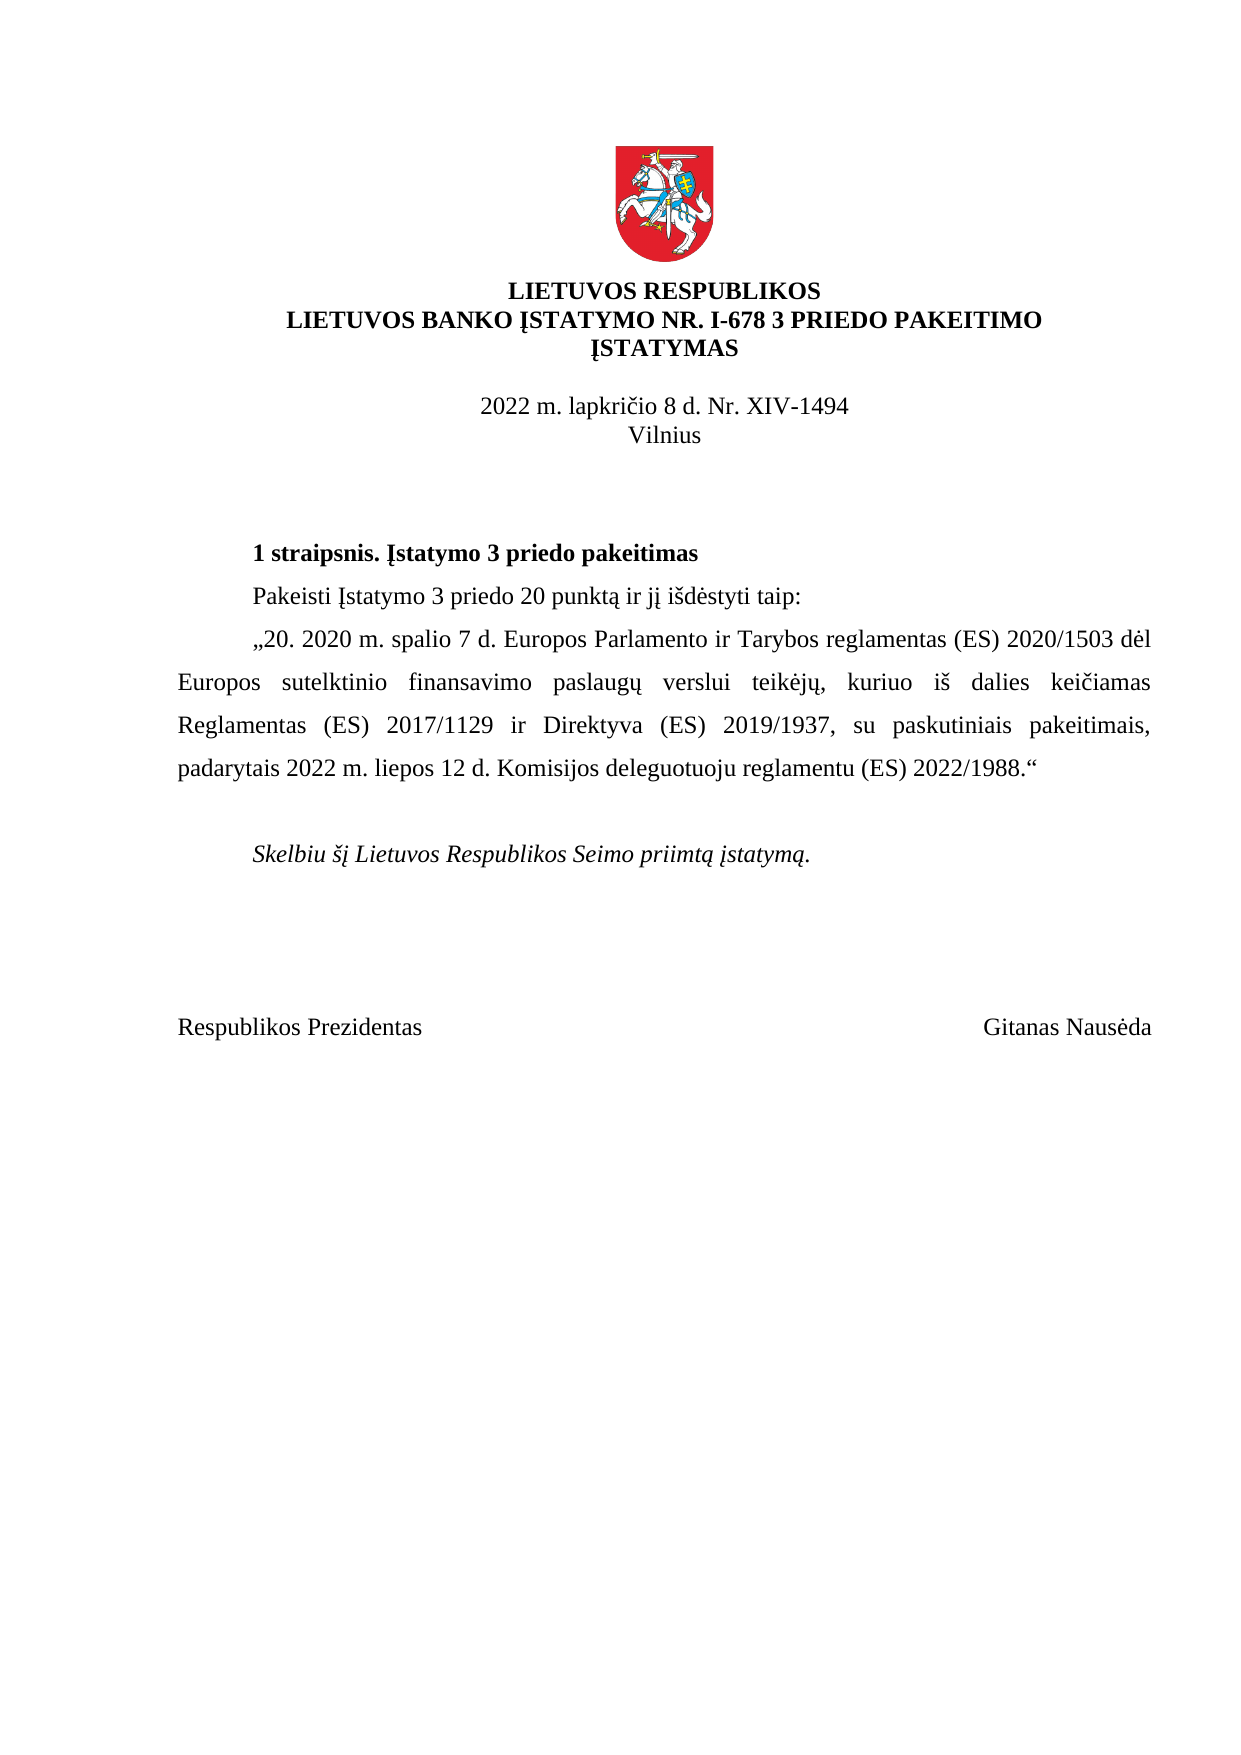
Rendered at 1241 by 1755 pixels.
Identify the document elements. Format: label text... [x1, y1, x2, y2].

text Skelbiu šį Lietuvos Respublikos Seimo priimtą įstatymą. [177, 839, 1152, 868]
text Vilnius [177, 420, 1152, 448]
text Pakeisti Įstatymo 3 priedo 20 punktą ir jį išdėstyti taip: [177, 581, 1152, 609]
text LIETUVOS RESPUBLIKOS [177, 276, 1152, 305]
text 1 straipsnis. Įstatymo 3 priedo pakeitimas [177, 538, 1152, 566]
text 2022 m. lapkričio 8 d. Nr. XIV-1494 [177, 391, 1152, 420]
text LIETUVOS BANKO ĮSTATYMO NR. I-678 3 PRIEDO PAKEITIMO [177, 305, 1152, 333]
text „20. 2020 m. spalio 7 d. Europos Parlamento ir Tarybos reglamentas (ES) 2020/1503 dėl Europos sutelktinio finansavimo paslaugų verslui teikėjų, kuriuo iš dalies keičiamas Reglamentas (ES) 2017/1129 ir Direktyva (ES) 2019/1937, su paskutiniais pakeitimais, padarytais 2022 m. liepos 12 d. Komisijos deleguotuoju reglamentu (ES) 2022/1988.“ [177, 624, 1152, 782]
text ĮSTATYMAS [177, 333, 1152, 362]
text Respublikos Prezidentas Gitanas Nausėda [177, 1012, 1152, 1041]
